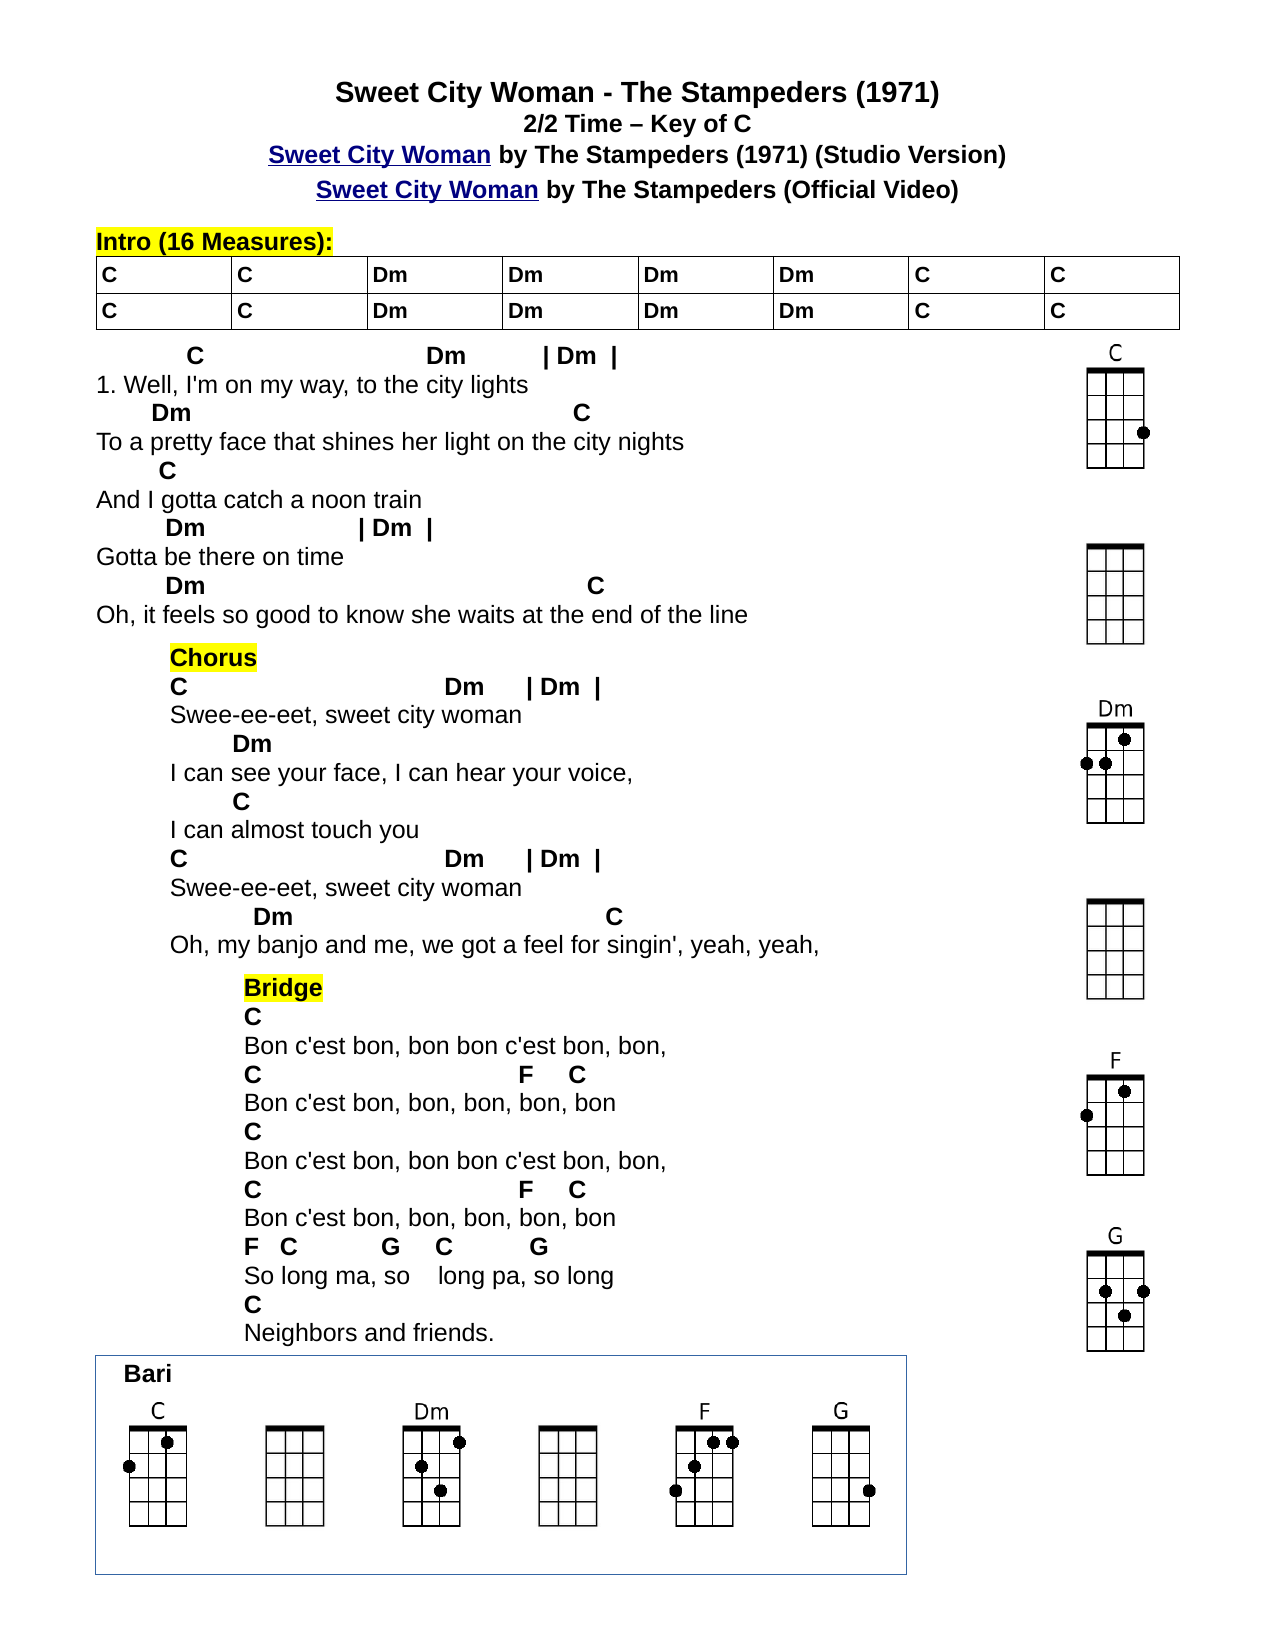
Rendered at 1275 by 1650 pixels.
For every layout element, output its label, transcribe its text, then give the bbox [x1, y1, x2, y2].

text Sweet City Woman - The Stampeders (1971) [90, 75, 1185, 108]
text 2/2 Time – Key of C [90, 108, 1185, 137]
table_cell Dm [503, 294, 638, 329]
table_cell [773, 1393, 906, 1569]
table_header Intro (16 Measures): [90, 221, 1185, 335]
picture [102, 1399, 215, 1549]
table_cell C [232, 294, 367, 329]
table_cell [1046, 511, 1185, 690]
table_header C [232, 257, 367, 292]
table_header C [1045, 257, 1179, 292]
picture [238, 1399, 352, 1549]
table_cell [500, 1393, 636, 1569]
table_cell [1046, 335, 1185, 511]
table_cell [1046, 1042, 1185, 1217]
picture [784, 1399, 898, 1549]
table_cell C [1045, 294, 1179, 329]
table_cell C Dm | Dm | 1. Well, I'm on my way, to the city lights Dm C To a pretty face that shines her light on the city nights C And I gotta catch a noon train Dm | Dm | Gotta be there on time Dm C Oh, it feels so good to know she waits at the end of the line Chorus C Dm | Dm | Swee-ee-eet, sweet city woman Dm I can see your face, I can hear your voice, C I can almost touch you C Dm | Dm | Swee-ee-eet, sweet city woman Dm C Oh, my banjo and me, we got a feel for singin', yeah, yeah, Bridge C Bon c'est bon, bon bon c'est bon, bon, C F C Bon c'est bon, bon, bon, bon, bon C Bon c'est bon, bon bon c'est bon, bon, C F C Bon c'est bon, bon, bon, bon, bon F C G C G So long ma, so long pa, so long C Neighbors and friends. [90, 335, 1046, 1353]
table_cell Dm [368, 294, 502, 329]
table_header Dm [639, 257, 773, 292]
table_header Dm [368, 257, 502, 292]
table_cell [227, 1393, 363, 1569]
picture [1059, 871, 1172, 1022]
table_cell Dm [639, 294, 773, 329]
table_cell [1046, 1393, 1185, 1569]
picture [1059, 1047, 1172, 1198]
picture [1059, 341, 1172, 491]
table_cell C [909, 294, 1044, 329]
table_cell [636, 1393, 773, 1569]
table_cell [90, 1393, 95, 1569]
table_cell C [97, 294, 231, 329]
text Sweet City Woman by The Stampeders (1971) (Studio Version) [90, 140, 1185, 169]
picture [1059, 1223, 1172, 1374]
table_header Dm [503, 257, 638, 292]
table_cell [1046, 866, 1185, 1042]
table_header C [97, 257, 231, 292]
table_header Dm [774, 257, 908, 292]
table_cell Dm [774, 294, 908, 329]
picture [648, 1399, 761, 1549]
table_header C [909, 257, 1044, 292]
table_cell [909, 1393, 1046, 1569]
table_cell [1046, 1218, 1185, 1393]
picture [511, 1399, 625, 1549]
picture [1059, 695, 1172, 846]
table_cell [1046, 690, 1185, 866]
table_cell [363, 1393, 500, 1569]
table_cell Bari [90, 1353, 1046, 1393]
text Sweet City Woman by The Stampeders (Official Video) [90, 175, 1185, 204]
table_cell [96, 1393, 227, 1569]
picture [1059, 516, 1172, 667]
picture [375, 1399, 488, 1549]
